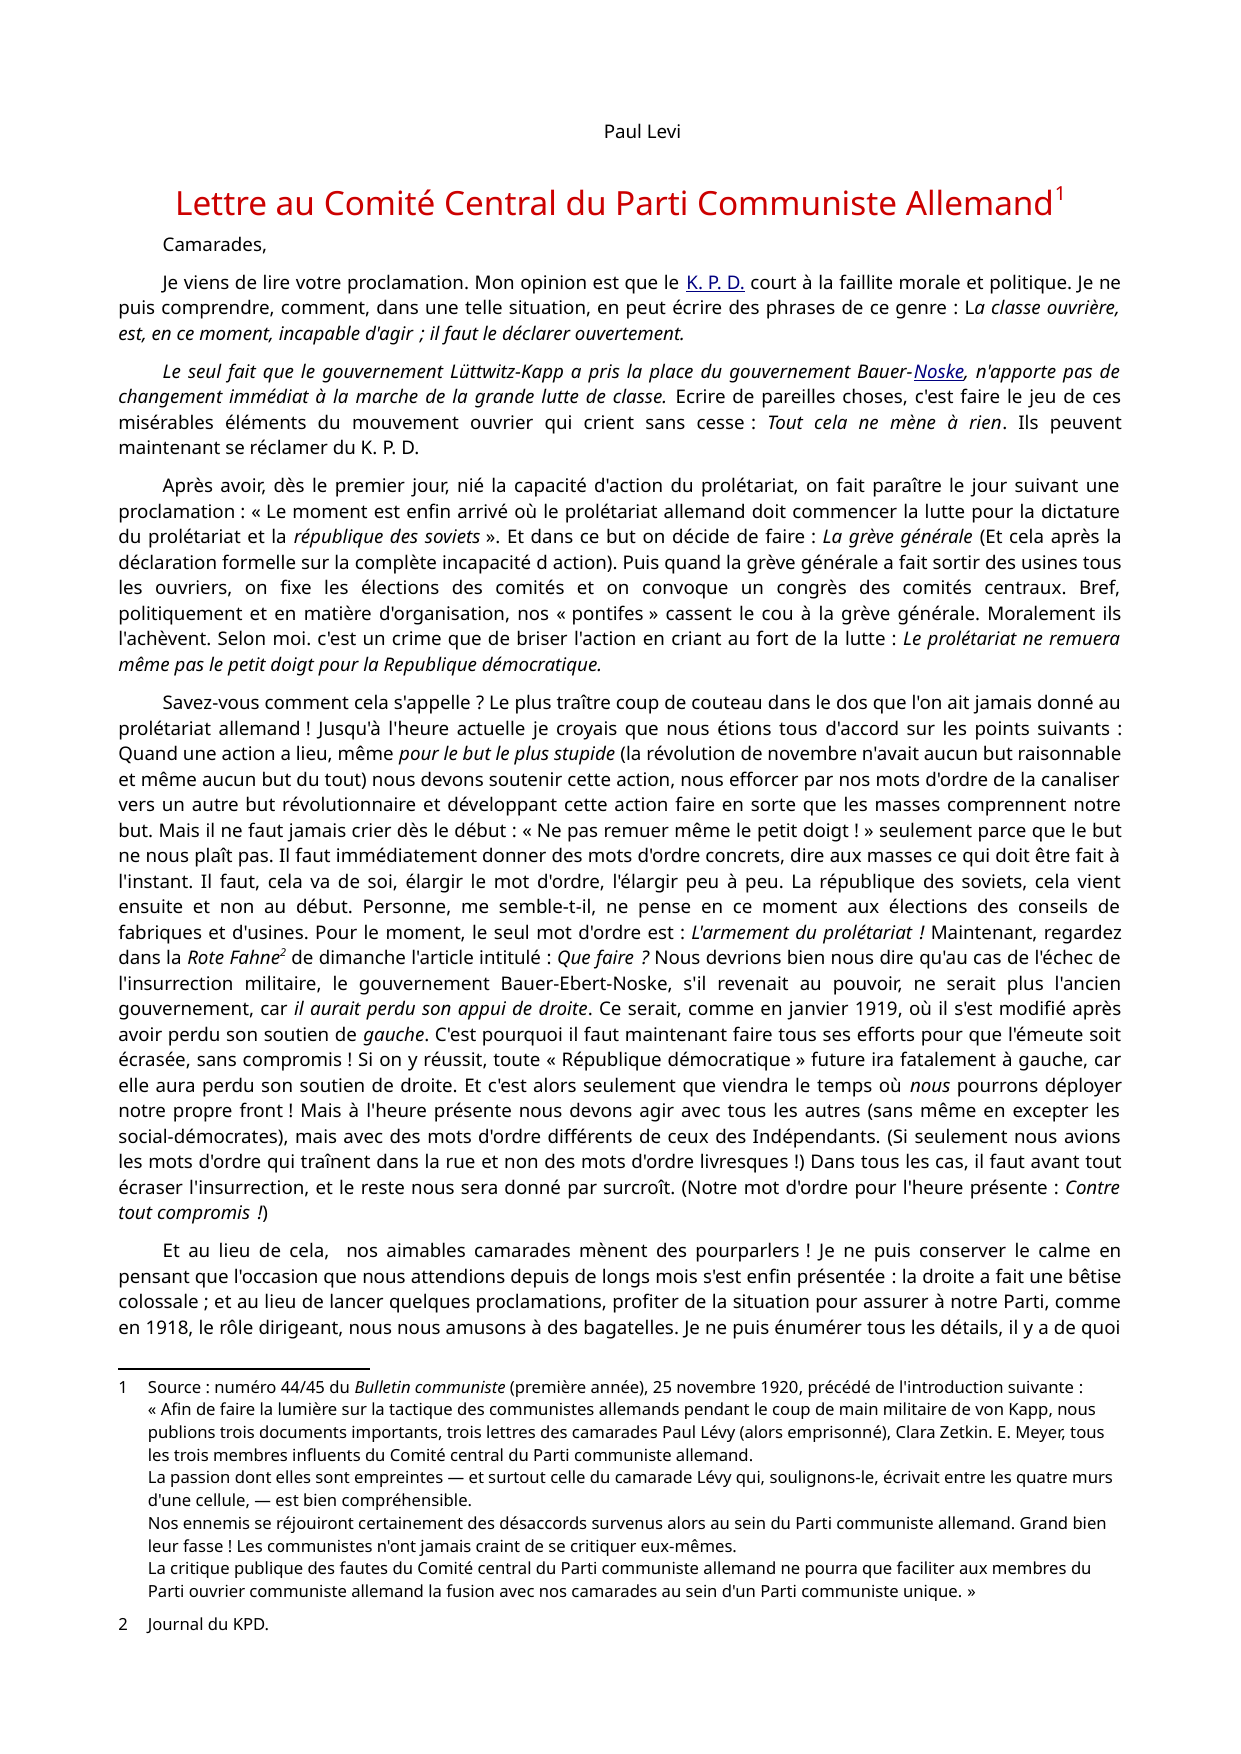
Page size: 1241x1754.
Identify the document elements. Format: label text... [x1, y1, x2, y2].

text Savez-vous comment cela s'appelle ? Le plus traître coup de couteau dans le dos que l'on ait jamais donné au prolétariat allemand ! Jusqu'à l'heure actuelle je croyais que nous étions tous d'accord sur les points suivants : Quand une action a lieu, même pour le but le plus stupide (la révolution de novembre n'avait aucun but raisonnable et même aucun but du tout) nous devons soutenir cette action, nous efforcer par nos mots d'ordre de la canaliser vers un autre but révolutionnaire et développant cette action faire en sorte que les masses comprennent notre but. Mais il ne faut jamais crier dès le début : « Ne pas remuer même le petit doigt ! » seulement parce que le but ne nous plaît pas. Il faut immédiatement donner des mots d'ordre concrets, dire aux masses ce qui doit être fait à l'instant. Il faut, cela va de soi, élargir le mot d'ordre, l'élargir peu à peu. La république des soviets, cela vient ensuite et non au début. Personne, me semble-t-il, ne pense en ce moment aux élections des conseils de fabriques et d'usines. Pour le moment, le seul mot d'ordre est : L'armement du prolétariat ! Maintenant, regardez dans la Rote Fahne de dimanche l'article intitulé : Que faire ? Nous devrions bien nous dire qu'au cas de l'échec de l'insurrection militaire, le gouvernement Bauer-Ebert-Noske, s'il revenait au pouvoir, ne serait plus l'ancien gouvernement, car il aurait perdu son appui de droite. Ce serait, comme en janvier 1919, où il s'est modifié après avoir perdu son soutien de gauche. C'est pourquoi il faut maintenant faire tous ses efforts pour que l'émeute soit écrasée, sans compromis ! Si on y réussit, toute « République démocratique » future ira fatalement à gauche, car elle aura perdu son soutien de droite. Et c'est alors seulement que viendra le temps où nous pourrons déployer notre propre front ! Mais à l'heure présente nous devons agir avec tous les autres (sans même en excepter les social-démocrates), mais avec des mots d'ordre différents de ceux des Indépendants. (Si seulement nous avions les mots d'ordre qui traînent dans la rue et non des mots d'ordre livresques !) Dans tous les cas, il faut avant tout écraser l'insurrection, et le reste nous sera donné par surcroît. (Notre mot d'ordre pour l'heure présente : Contre tout compromis !) [118, 689, 1122, 1225]
text Journal du KPD. [118, 1613, 1122, 1636]
text Le seul fait que le gouvernement Lüttwitz-Kapp a pris la place du gouvernement Bauer-Noske, n'apporte pas de changement immédiat à la marche de la grande lutte de classe. Ecrire de pareilles choses, c'est faire le jeu de ces misérables éléments du mouvement ouvrier qui crient sans cesse : Tout cela ne mène à rien. Ils peuvent maintenant se réclamer du K. P. D. [118, 358, 1122, 460]
text Camarades, [118, 231, 1122, 256]
subtitle Lettre au Comité Central du Parti Communiste Allemand [118, 179, 1122, 225]
text Source : numéro 44/45 du Bulletin communiste (première année), 25 novembre 1920, précédé de l'introduction suivante : « Afin de faire la lumière sur la tactique des communistes allemands pendant le coup de main militaire de von Kapp, nous publions trois documents importants, trois lettres des camarades Paul Lévy (alors emprisonné), Clara Zetkin. E. Meyer, tous les trois membres influents du Comité central du Parti communiste allemand. La passion dont elles sont empreintes — et surtout celle du camarade Lévy qui, soulignons-le, écrivait entre les quatre murs d'une cellule, — est bien compréhensible. Nos ennemis se réjouiront certainement des désaccords survenus alors au sein du Parti communiste allemand. Grand bien leur fasse ! Les communistes n'ont jamais craint de se critiquer eux-mêmes. La critique publique des fautes du Comité central du Parti communiste allemand ne pourra que faciliter aux membres du Parti ouvrier communiste allemand la fusion avec nos camarades au sein d'un Parti communiste unique. » [118, 1375, 1122, 1602]
text Et au lieu de cela, nos aimables camarades mènent des pourparlers ! Je ne puis conserver le calme en pensant que l'occasion que nous attendions depuis de longs mois s'est enfin présentée : la droite a fait une bêtise colossale ; et au lieu de lancer quelques proclamations, profiter de la situation pour assurer à notre Parti, comme en 1918, le rôle dirigeant, nous nous amusons à des bagatelles. Je ne puis énumérer tous les détails, il y a de quoi [118, 1238, 1122, 1340]
text Paul Levi [118, 118, 1122, 144]
text Je viens de lire votre proclamation. Mon opinion est que le K. P. D. court à la faillite morale et politique. Je ne puis comprendre, comment, dans une telle situation, en peut écrire des phrases de ce genre : La classe ouvrière, est, en ce moment, incapable d'agir ; il faut le déclarer ouvertement. [118, 269, 1122, 346]
text Après avoir, dès le premier jour, nié la capacité d'action du prolétariat, on fait paraître le jour suivant une proclamation : « Le moment est enfin arrivé où le prolétariat allemand doit commencer la lutte pour la dictature du prolétariat et la république des soviets ». Et dans ce but on décide de faire : La grève générale (Et cela après la déclaration formelle sur la complète incapacité d action). Puis quand la grève générale a fait sortir des usines tous les ouvriers, on fixe les élections des comités et on convoque un congrès des comités centraux. Bref, politiquement et en matière d'organisation, nos « pontifes » cassent le cou à la grève générale. Moralement ils l'achèvent. Selon moi. c'est un crime que de briser l'action en criant au fort de la lutte : Le prolétariat ne remuera même pas le petit doigt pour la Republique démocratique. [118, 473, 1122, 677]
